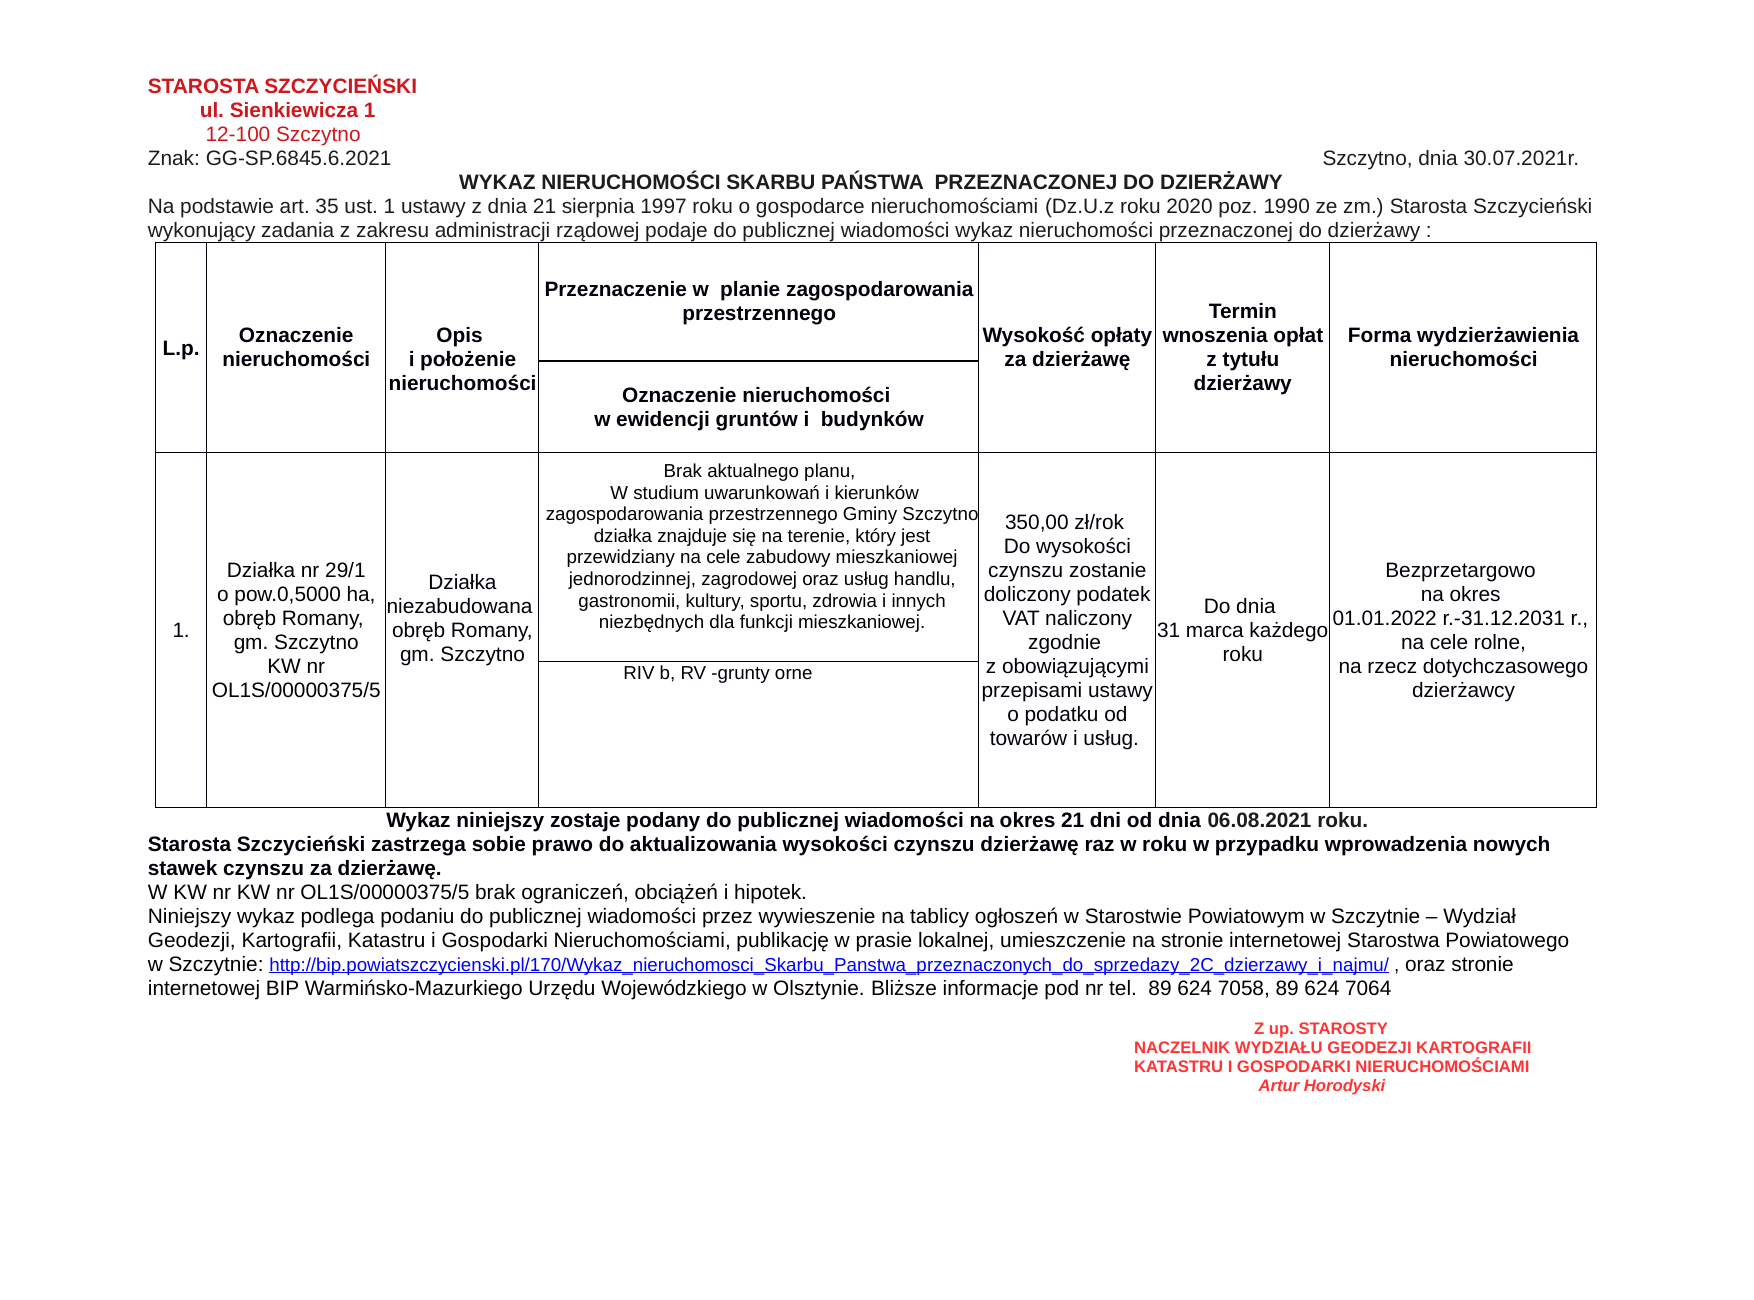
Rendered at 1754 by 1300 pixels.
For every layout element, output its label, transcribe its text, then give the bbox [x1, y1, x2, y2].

subtitle 12-100 Szczytno [148, 122, 1606, 146]
subtitle Niniejszy wykaz podlega podaniu do publicznej wiadomości przez wywieszenie na tablicy ogłoszeń w Starostwie Powiatowym w Szczytnie – Wydział Geodezji, Kartografii, Katastru i Gospodarki Nieruchomościami, publikację w prasie lokalnej, umieszczenie na stronie internetowej Starostwa Powiatowego w Szczytnie: http://bip.powiatszczycienski.pl/170/Wykaz_nieruchomosci_Skarbu_Panstwa_przeznaczonych_do_sprzedazy_2C_dzierzawy_i_najmu/ , oraz stronie internetowej BIP Warmińsko-Mazurkiego Urzędu Wojewódzkiego w Olsztynie. Bliższe informacje pod nr tel. 89 624 7058, 89 624 7064 [148, 904, 1606, 999]
table_cell Brak aktualnego planu, W studium uwarunkowań i kierunków zagospodarowania przestrzennego Gminy Szczytno działka znajduje się na terenie, który jest przewidziany na cele zabudowy mieszkaniowej jednorodzinnej, zagrodowej oraz usług handlu, gastronomii, kultury, sportu, zdrowia i innych niezbędnych dla funkcji mieszkaniowej. [539, 453, 978, 661]
table_cell 350,00 zł/rok Do wysokości czynszu zostanie doliczony podatek VAT naliczony zgodnie z obowiązującymi przepisami ustawy o podatku od towarów i usług. [979, 453, 1155, 807]
table_cell Oznaczenie nieruchomości w ewidencji gruntów i budynków [539, 362, 978, 452]
subtitle Na podstawie art. 35 ust. 1 ustawy z dnia 21 sierpnia 1997 roku o gospodarce nieruchomościami (Dz.U.z roku 2020 poz. 1990 ze zm.) Starosta Szczycieński wykonujący zadania z zakresu administracji rządowej podaje do publicznej wiadomości wykaz nieruchomości przeznaczonej do dzierżawy : [148, 194, 1606, 242]
subtitle STAROSTA SZCZYCIEŃSKI [148, 74, 1606, 98]
subtitle Z up. STAROSTY [1134, 1019, 1606, 1038]
table_cell Do dnia 31 marca każdego roku [1156, 453, 1329, 807]
table_cell Działka nr 29/1 o pow.0,5000 ha, obręb Romany, gm. Szczytno KW nr OL1S/00000375/5 [207, 453, 385, 807]
subtitle Wykaz niniejszy zostaje podany do publicznej wiadomości na okres 21 dni od dnia 06.08.2021 roku. [148, 808, 1606, 832]
table_header Przeznaczenie w planie zagospodarowania przestrzennego [539, 243, 978, 360]
subtitle W KW nr KW nr OL1S/00000375/5 brak ograniczeń, obciążeń i hipotek. [148, 880, 1606, 904]
subtitle WYKAZ NIERUCHOMOŚCI SKARBU PAŃSTWA PRZEZNACZONEJ DO DZIERŻAWY [148, 170, 1606, 194]
table_cell Bezprzetargowo na okres 01.01.2022 r.-31.12.2031 r., na cele rolne, na rzecz dotychczasowego dzierżawcy [1330, 453, 1596, 807]
table_header L.p. [156, 243, 206, 452]
table_header Opis i położenie nieruchomości [386, 243, 538, 452]
table_header Oznaczenie nieruchomości [207, 243, 385, 452]
table_header Termin wnoszenia opłat z tytułu dzierżawy [1156, 243, 1329, 452]
subtitle NACZELNIK WYDZIAŁU GEODEZJI KARTOGRAFII [1134, 1038, 1606, 1057]
subtitle Starosta Szczycieński zastrzega sobie prawo do aktualizowania wysokości czynszu dzierżawę raz w roku w przypadku wprowadzenia nowych stawek czynszu za dzierżawę. [148, 832, 1606, 880]
subtitle Znak: GG-SP.6845.6.2021 Szczytno, dnia 30.07.2021r. [148, 146, 1606, 170]
table_header Wysokość opłaty za dzierżawę [979, 243, 1155, 452]
table_cell RIV b, RV -grunty orne [539, 662, 978, 807]
table_cell 1. [156, 453, 206, 807]
table_cell Działka niezabudowana obręb Romany, gm. Szczytno [386, 453, 538, 807]
table_header Forma wydzierżawienia nieruchomości [1330, 243, 1596, 452]
subtitle KATASTRU I GOSPODARKI NIERUCHOMOŚCIAMI [1134, 1057, 1606, 1076]
subtitle Artur Horodyski [1134, 1076, 1606, 1095]
subtitle ul. Sienkiewicza 1 [148, 98, 1606, 122]
